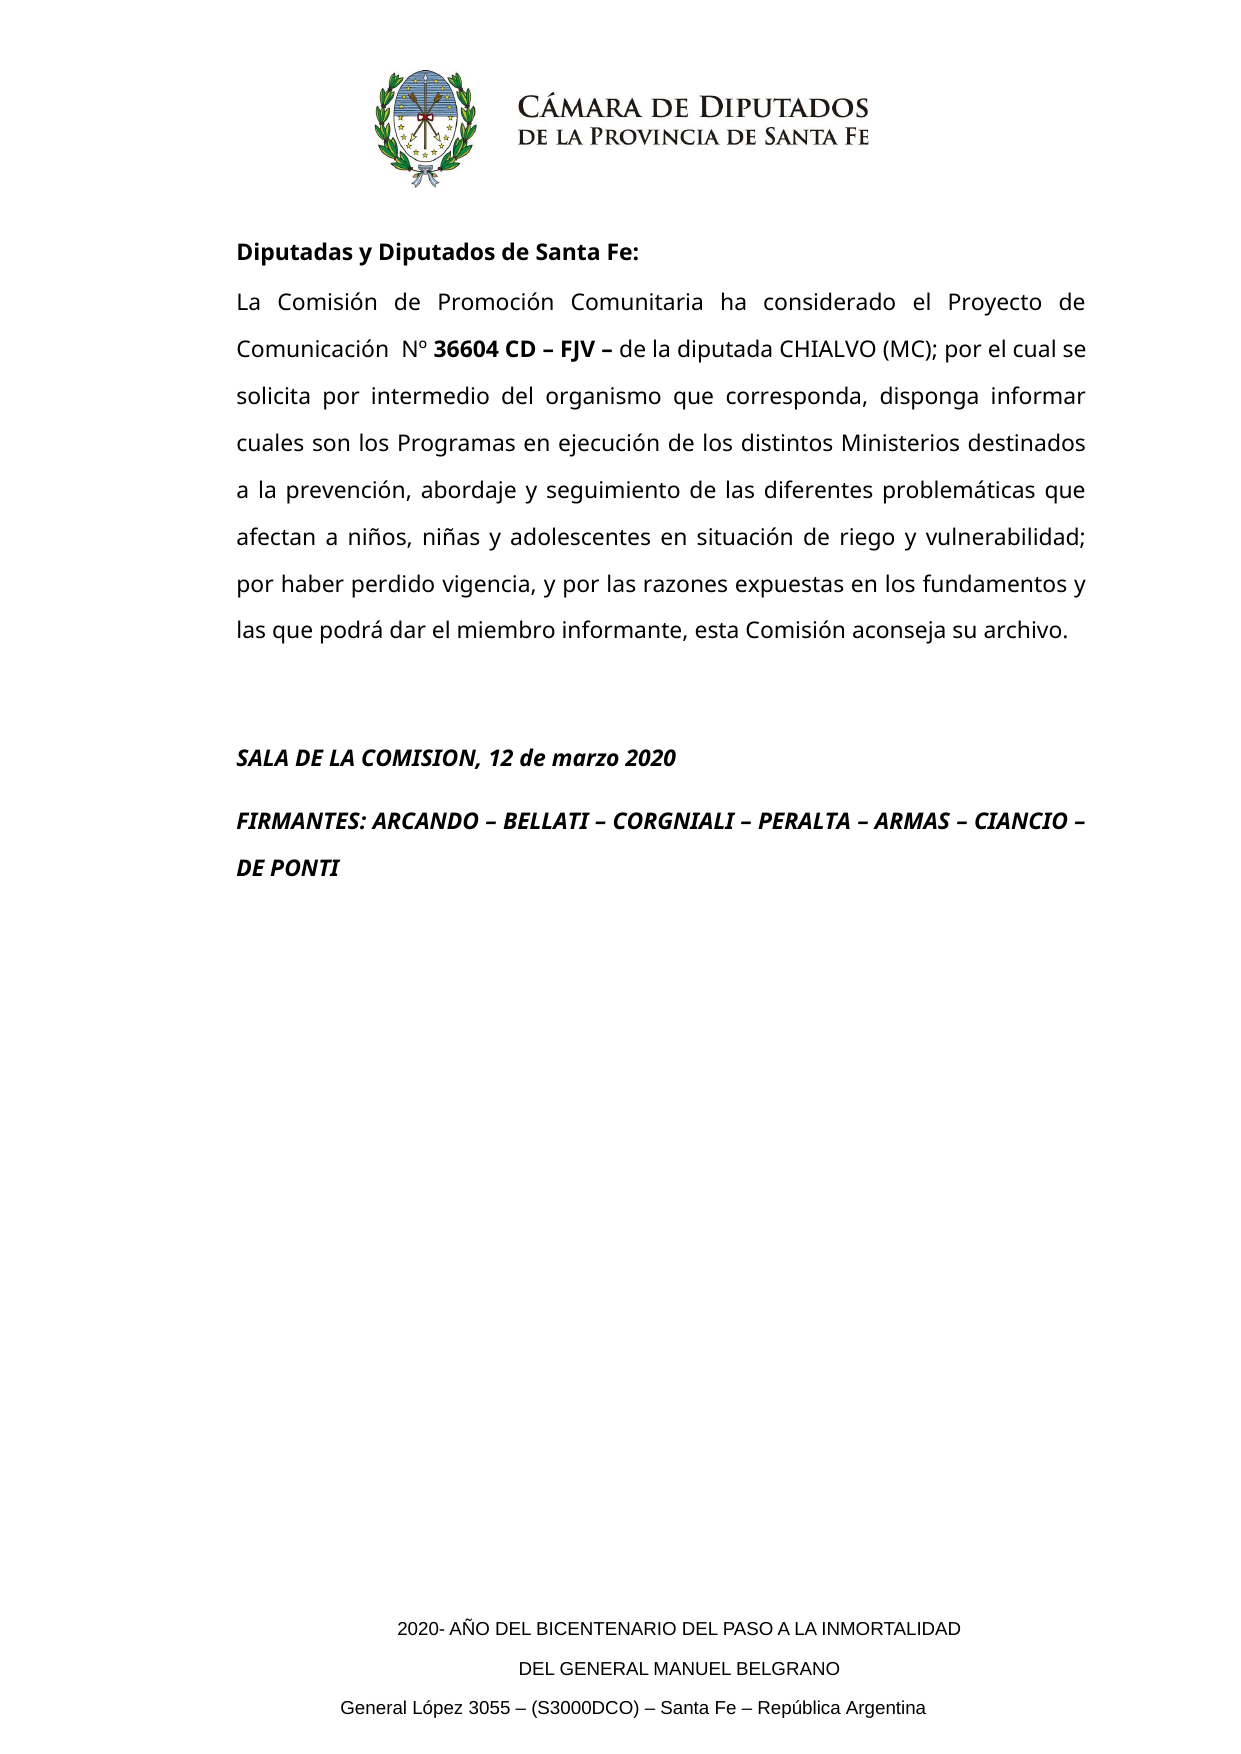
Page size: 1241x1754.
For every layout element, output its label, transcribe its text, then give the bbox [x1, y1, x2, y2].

text SALA DE LA COMISION, 12 de marzo 2020 [236, 742, 1087, 773]
text La Comisión de Promoción Comunitaria ha considerado el Proyecto de Comunicación Nº 36604 CD – FJV – de la diputada CHIALVO (MC); por el cual se solicita por intermedio del organismo que corresponda, disponga informar cuales son los Programas en ejecución de los distintos Ministerios destinados a la prevención, abordaje y seguimiento de las diferentes problemáticas que afectan a niños, niñas y adolescentes en situación de riego y vulnerabilidad; por haber perdido vigencia, y por las razones expuestas en los fundamentos y las que podrá dar el miembro informante, esta Comisión aconseja su archivo. [236, 286, 1087, 646]
picture [374, 70, 869, 192]
text Diputadas y Diputados de Santa Fe: [236, 236, 1122, 267]
text FIRMANTES: ARCANDO – BELLATI – CORGNIALI – PERALTA – ARMAS – CIANCIO – DE PONTI [236, 805, 1087, 883]
